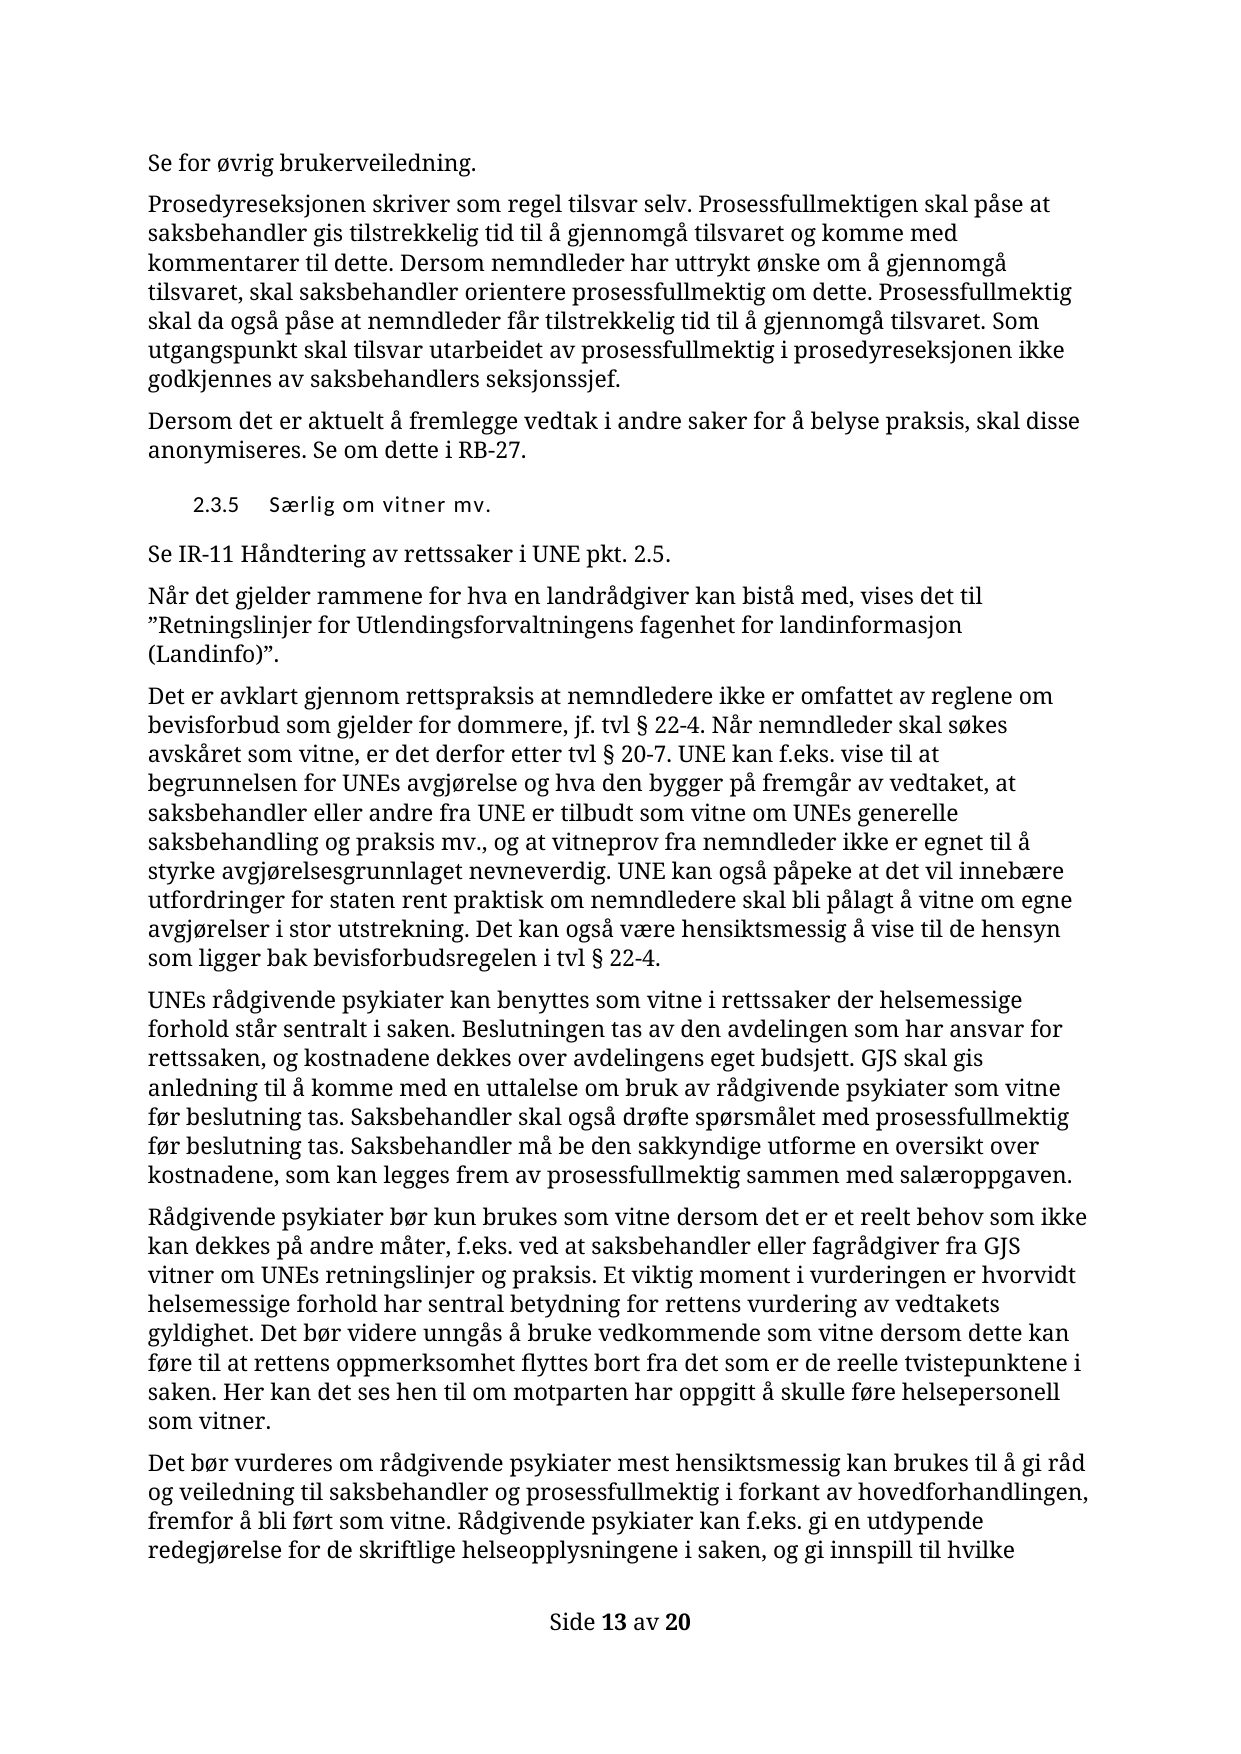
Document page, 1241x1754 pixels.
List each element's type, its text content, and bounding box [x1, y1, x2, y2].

text Se for øvrig brukerveiledning. [148, 148, 1093, 177]
subtitle Særlig om vitner mv. [193, 489, 1093, 518]
text Det er avklart gjennom rettspraksis at nemndledere ikke er omfattet av reglene om bevisforbud som gjelder for dommere, jf. tvl § 22-4. Når nemndleder skal søkes avskåret som vitne, er det derfor etter tvl § 20-7. UNE kan f.eks. vise til at begrunnelsen for UNEs avgjørelse og hva den bygger på fremgår av vedtaket, at saksbehandler eller andre fra UNE er tilbudt som vitne om UNEs generelle saksbehandling og praksis mv., og at vitneprov fra nemndleder ikke er egnet til å styrke avgjørelsesgrunnlaget nevneverdig. UNE kan også påpeke at det vil innebære utfordringer for staten rent praktisk om nemndledere skal bli pålagt å vitne om egne avgjørelser i stor utstrekning. Det kan også være hensiktsmessig å vise til de hensyn som ligger bak bevisforbudsregelen i tvl § 22-4. [148, 681, 1093, 973]
text Rådgivende psykiater bør kun brukes som vitne dersom det er et reelt behov som ikke kan dekkes på andre måter, f.eks. ved at saksbehandler eller fagrådgiver fra GJS vitner om UNEs retningslinjer og praksis. Et viktig moment i vurderingen er hvorvidt helsemessige forhold har sentral betydning for rettens vurdering av vedtakets gyldighet. Det bør videre unngås å bruke vedkommende som vitne dersom dette kan føre til at rettens oppmerksomhet flyttes bort fra det som er de reelle tvistepunktene i saken. Her kan det ses hen til om motparten har oppgitt å skulle føre helsepersonell som vitner. [148, 1202, 1093, 1435]
text Dersom det er aktuelt å fremlegge vedtak i andre saker for å belyse praksis, skal disse anonymiseres. Se om dette i RB-27. [148, 406, 1093, 464]
text Når det gjelder rammene for hva en landrådgiver kan bistå med, vises det til ”Retningslinjer for Utlendingsforvaltningens fagenhet for landinformasjon (Landinfo)”. [148, 581, 1093, 668]
text Se IR-11 Håndtering av rettssaker i UNE pkt. 2.5. [148, 539, 1093, 568]
text Det bør vurderes om rådgivende psykiater mest hensiktsmessig kan brukes til å gi råd og veiledning til saksbehandler og prosessfullmektig i forkant av hovedforhandlingen, fremfor å bli ført som vitne. Rådgivende psykiater kan f.eks. gi en utdypende redegjørelse for de skriftlige helseopplysningene i saken, og gi innspill til hvilke [148, 1448, 1093, 1564]
text Prosedyreseksjonen skriver som regel tilsvar selv. Prosessfullmektigen skal påse at saksbehandler gis tilstrekkelig tid til å gjennomgå tilsvaret og komme med kommentarer til dette. Dersom nemndleder har uttrykt ønske om å gjennomgå tilsvaret, skal saksbehandler orientere prosessfullmektig om dette. Prosessfullmektig skal da også påse at nemndleder får tilstrekkelig tid til å gjennomgå tilsvaret. Som utgangspunkt skal tilsvar utarbeidet av prosessfullmektig i prosedyreseksjonen ikke godkjennes av saksbehandlers seksjonssjef. [148, 189, 1093, 393]
text UNEs rådgivende psykiater kan benyttes som vitne i rettssaker der helsemessige forhold står sentralt i saken. Beslutningen tas av den avdelingen som har ansvar for rettssaken, og kostnadene dekkes over avdelingens eget budsjett. GJS skal gis anledning til å komme med en uttalelse om bruk av rådgivende psykiater som vitne før beslutning tas. Saksbehandler skal også drøfte spørsmålet med prosessfullmektig før beslutning tas. Saksbehandler må be den sakkyndige utforme en oversikt over kostnadene, som kan legges frem av prosessfullmektig sammen med salæroppgaven. [148, 985, 1093, 1189]
